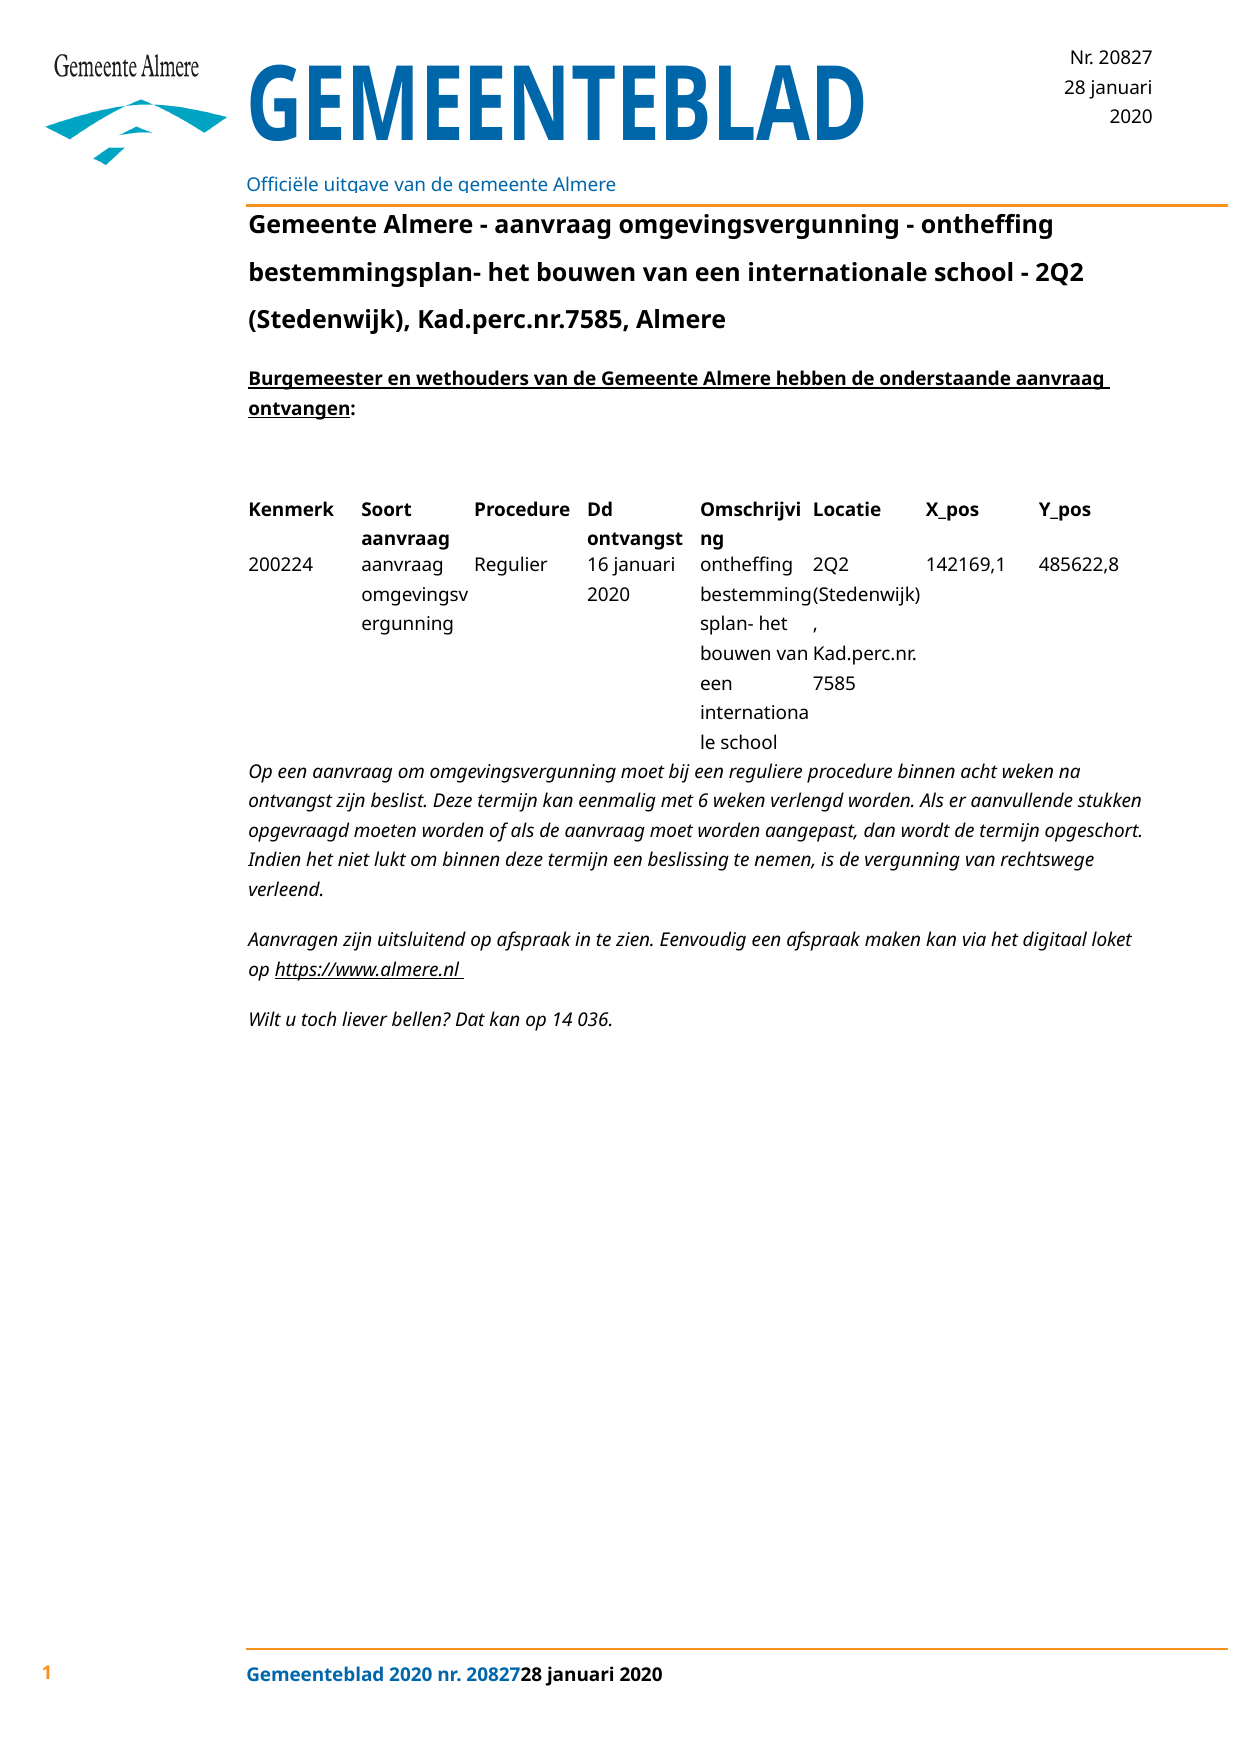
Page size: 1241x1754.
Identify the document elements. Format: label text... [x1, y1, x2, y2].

table_cell Regulier [474, 551, 587, 754]
table_header Kenmerk [248, 496, 361, 551]
text Aanvragen zijn uitsluitend op afspraak in te zien. Eenvoudig een afspraak maken kan via het digitaal loket op https://www.almere.nl [248, 927, 1152, 982]
table_cell ontheffing bestemmingsplan- het bouwen van een internationale school [700, 551, 813, 754]
text Gemeente Almere - aanvraag omgevingsvergunning - ontheffing bestemmingsplan- het bouwen van een internationale school - 2Q2 (Stedenwijk), Kad.perc.nr.7585, Almere [248, 207, 1152, 336]
table_header Soort aanvraag [361, 496, 474, 551]
text Wilt u toch liever bellen? Dat kan op 14 036. [248, 1007, 1152, 1032]
table_header Procedure [474, 496, 587, 551]
table_cell aanvraag omgevingsvergunning [361, 551, 474, 754]
table_cell 485622,8 [1039, 551, 1152, 754]
text Op een aanvraag om omgevingsvergunning moet bij een reguliere procedure binnen acht weken na ontvangst zijn beslist. Deze termijn kan eenmalig met 6 weken verlengd worden. Als er aanvullende stukken opgevraagd moeten worden of als de aanvraag moet worden aangepast, dan wordt de termijn opgeschort. Indien het niet lukt om binnen deze termijn een beslissing te nemen, is de vergunning van rechtswege verleend. [248, 758, 1152, 902]
table_cell 200224 [248, 551, 361, 754]
table_header Dd ontvangst [587, 496, 700, 551]
table_cell 2Q2 (Stedenwijk) , Kad.perc.nr.7585 [813, 551, 926, 754]
table_cell 16 januari 2020 [587, 551, 700, 754]
picture [41, 47, 231, 172]
text Burgemeester en wethouders van de Gemeente Almere hebben de onderstaande aanvraag ontvangen: [248, 366, 1152, 421]
table_header Omschrijving [700, 496, 813, 551]
table_header X_pos [926, 496, 1038, 551]
table_cell 142169,1 [926, 551, 1038, 754]
table_header Y_pos [1039, 496, 1152, 551]
table_header Locatie [813, 496, 926, 551]
